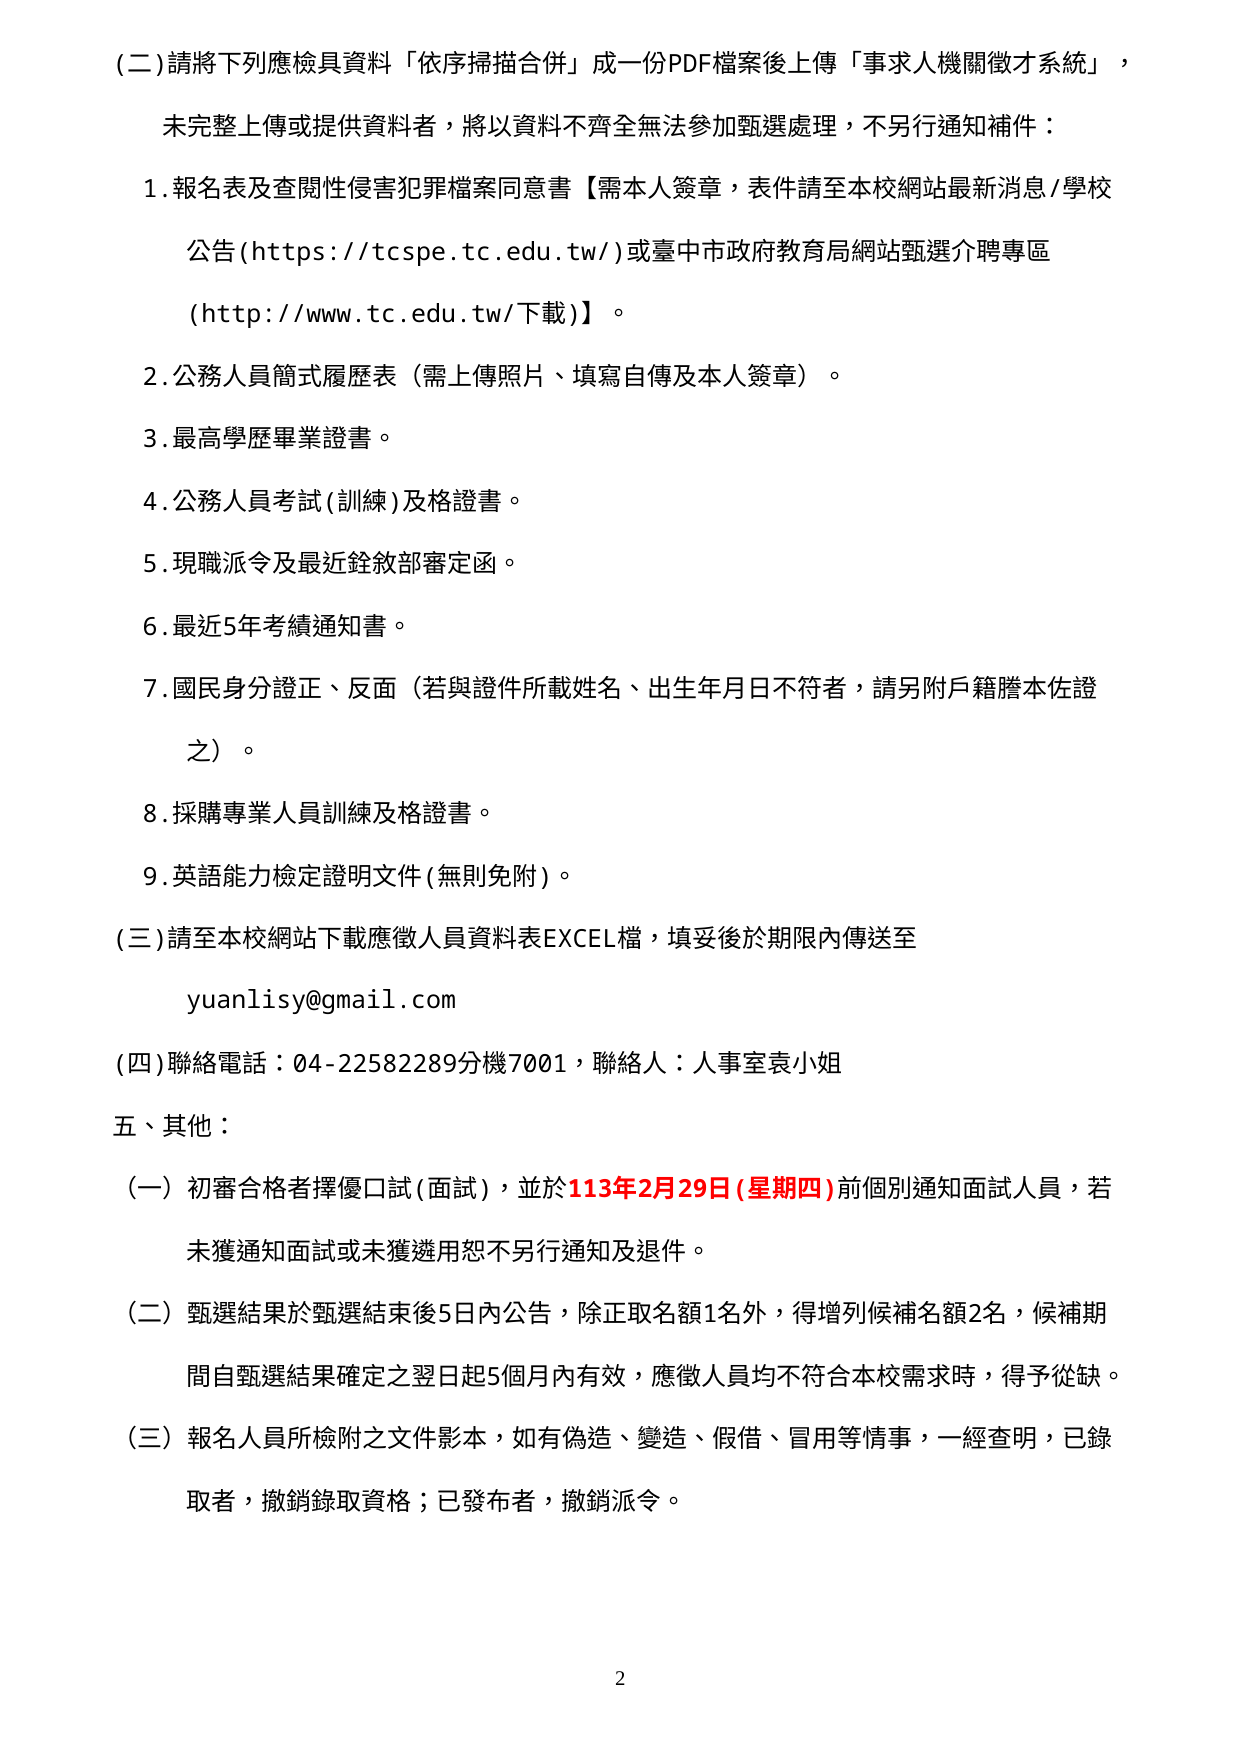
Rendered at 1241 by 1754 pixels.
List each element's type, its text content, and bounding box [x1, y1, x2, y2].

text 4.公務人員考試(訓練)及格證書。 [112, 458, 1128, 520]
text 2.公務人員簡式履歷表（需上傳照片、填寫自傳及本人簽章）。 [112, 333, 1128, 395]
text （三）報名人員所檢附之文件影本，如有偽造、變造、假借、冒用等情事，一經查明，已錄取者，撤銷錄取資格；已發布者，撤銷派令。 [112, 1395, 1128, 1520]
text (三)請至本校網站下載應徵人員資料表EXCEL檔，填妥後於期限內傳送至yuanlisy@gmail.com [112, 895, 1128, 1020]
text 8.採購專業人員訓練及格證書。 [112, 770, 1128, 833]
text (二)請將下列應檢具資料「依序掃描合併」成一份PDF檔案後上傳「事求人機關徵才系統」，未完整上傳或提供資料者，將以資料不齊全無法參加甄選處理，不另行通知補件： [112, 20, 1128, 145]
text (四)聯絡電話：04-22582289分機7001，聯絡人：人事室袁小姐 [112, 1020, 1128, 1083]
text 1.報名表及查閱性侵害犯罪檔案同意書【需本人簽章，表件請至本校網站最新消息/學校公告(https://tcspe.tc.edu.tw/)或臺中市政府教育局網站甄選介聘專區(http://www.tc.edu.tw/下載)】。 [112, 145, 1128, 333]
text 6.最近5年考績通知書。 [112, 583, 1128, 645]
text （一）初審合格者擇優口試(面試)，並於113年2月29日(星期四)前個別通知面試人員，若未獲通知面試或未獲遴用恕不另行通知及退件。 [112, 1145, 1128, 1270]
text 3.最高學歷畢業證書。 [112, 395, 1128, 458]
text （二）甄選結果於甄選結束後5日內公告，除正取名額1名外，得增列候補名額2名，候補期間自甄選結果確定之翌日起5個月內有效，應徵人員均不符合本校需求時，得予從缺。 [112, 1270, 1128, 1395]
text 7.國民身分證正、反面（若與證件所載姓名、出生年月日不符者，請另附戶籍謄本佐證之）。 [112, 645, 1128, 770]
text 9.英語能力檢定證明文件(無則免附)。 [112, 833, 1128, 895]
text 5.現職派令及最近銓敘部審定函。 [112, 520, 1128, 583]
text 五、其他： [112, 1083, 1128, 1145]
